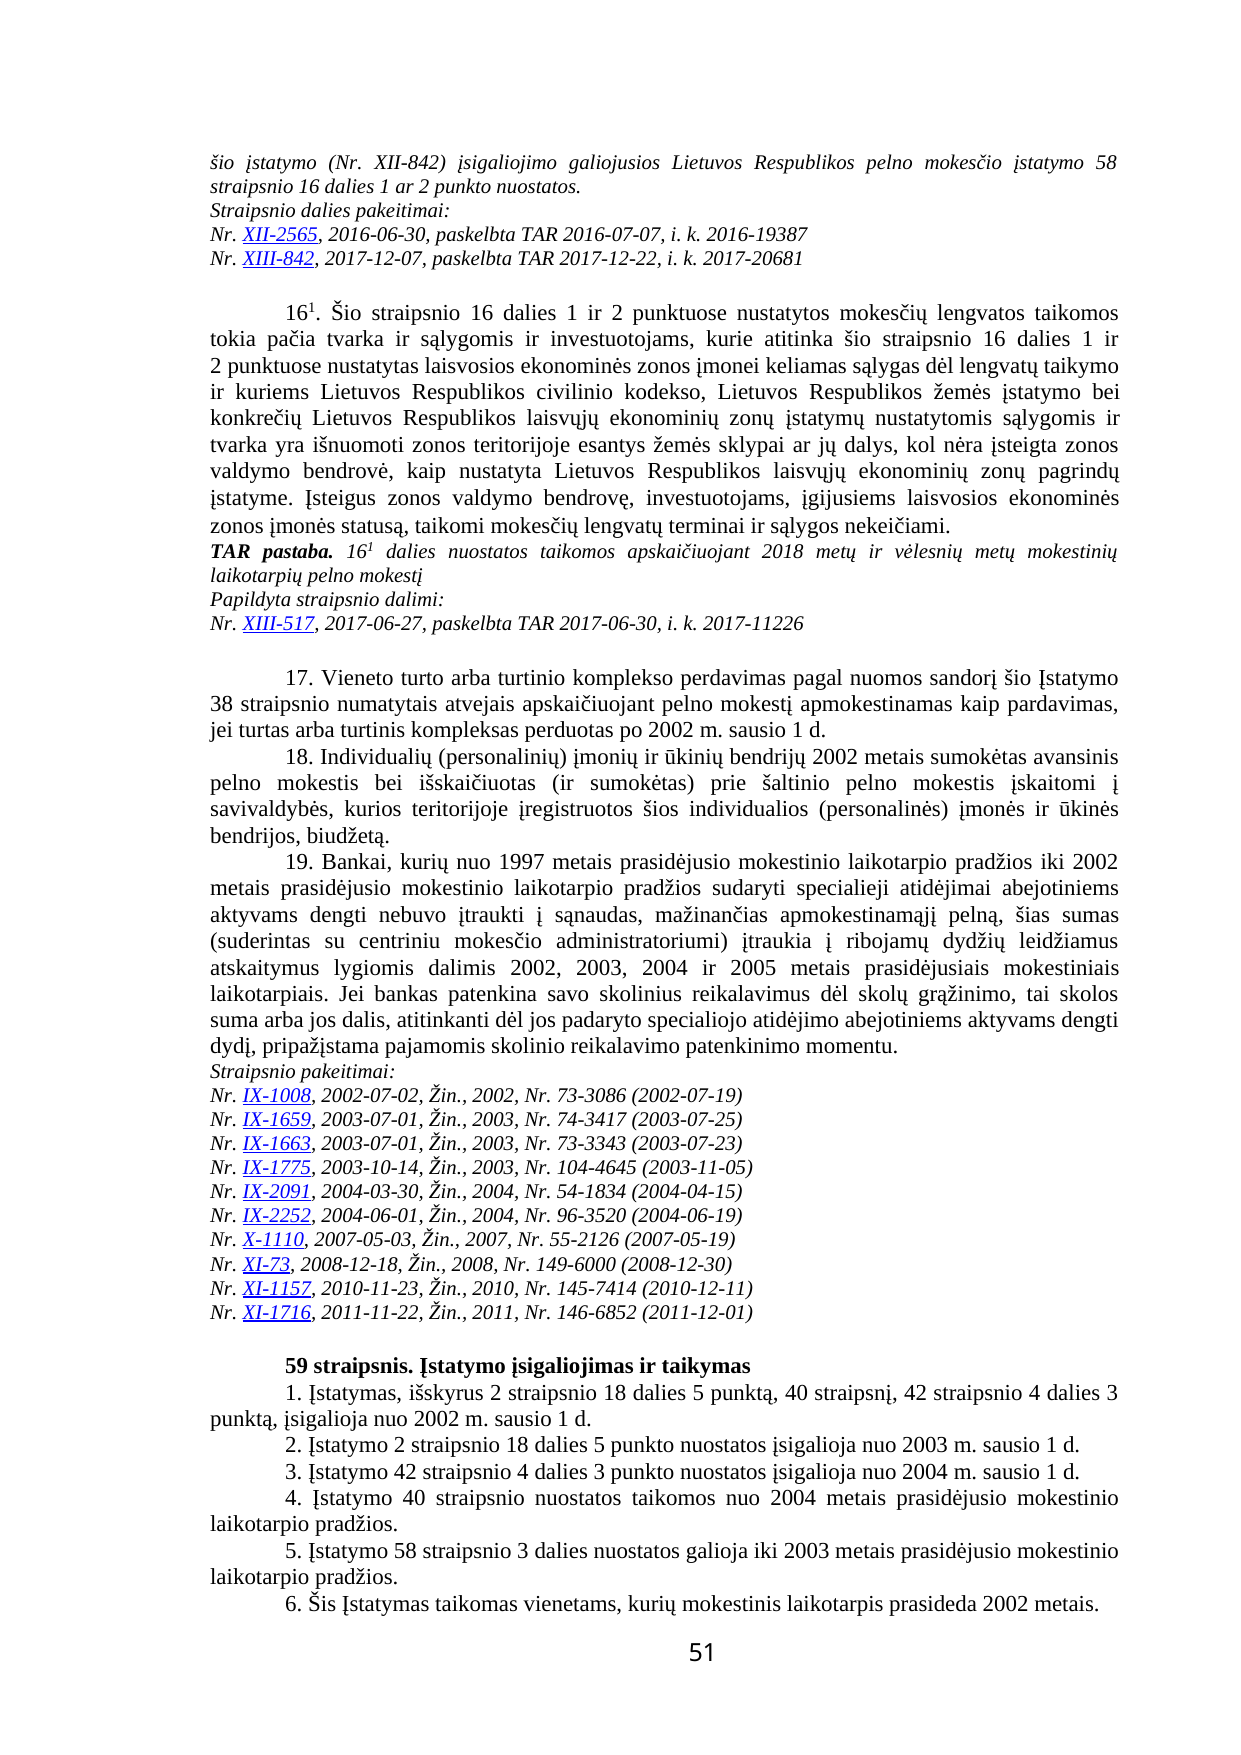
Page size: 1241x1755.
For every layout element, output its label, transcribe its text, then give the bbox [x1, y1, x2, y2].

text Nr. IX-1775, 2003-10-14, Žin., 2003, Nr. 104-4645 (2003-11-05) [210, 1155, 1120, 1179]
text Straipsnio dalies pakeitimai: [210, 198, 1120, 222]
text 17. Vieneto turto arba turtinio komplekso perdavimas pagal nuomos sandorį šio Įstatymo 38 straipsnio numatytais atvejais apskaičiuojant pelno mokestį apmokestinamas kaip pardavimas, jei turtas arba turtinis kompleksas perduotas po 2002 m. sausio 1 d. [210, 664, 1120, 743]
text TAR pastaba. 161 dalies nuostatos taikomos apskaičiuojant 2018 metų ir vėlesnių metų mokestinių laikotarpių pelno mokestį [210, 539, 1120, 587]
text Nr. IX-2091, 2004-03-30, Žin., 2004, Nr. 54-1834 (2004-04-15) [210, 1179, 1120, 1203]
text Nr. X-1110, 2007-05-03, Žin., 2007, Nr. 55-2126 (2007-05-19) [210, 1227, 1120, 1251]
text Nr. XII-2565, 2016-06-30, paskelbta TAR 2016-07-07, i. k. 2016-19387 [210, 222, 1120, 246]
text Nr. XIII-517, 2017-06-27, paskelbta TAR 2017-06-30, i. k. 2017-11226 [210, 611, 1120, 635]
text Nr. IX-1663, 2003-07-01, Žin., 2003, Nr. 73-3343 (2003-07-23) [210, 1131, 1120, 1155]
text Nr. IX-1659, 2003-07-01, Žin., 2003, Nr. 74-3417 (2003-07-25) [210, 1107, 1120, 1131]
text Nr. XI-1157, 2010-11-23, Žin., 2010, Nr. 145-7414 (2010-12-11) [210, 1276, 1120, 1299]
text 18. Individualių (personalinių) įmonių ir ūkinių bendrijų 2002 metais sumokėtas avansinis pelno mokestis bei išskaičiuotas (ir sumokėtas) prie šaltinio pelno mokestis įskaitomi į savivaldybės, kurios teritorijoje įregistruotos šios individualios (personalinės) įmonės ir ūkinės bendrijos, biudžetą. [210, 743, 1120, 848]
text 161. Šio straipsnio 16 dalies 1 ir 2 punktuose nustatytos mokesčių lengvatos taikomos tokia pačia tvarka ir sąlygomis ir investuotojams, kurie atitinka šio straipsnio 16 dalies 1 ir 2 punktuose nustatytas laisvosios ekonominės zonos įmonei keliamas sąlygas dėl lengvatų taikymo ir kuriems Lietuvos Respublikos civilinio kodekso, Lietuvos Respublikos žemės įstatymo bei konkrečių Lietuvos Respublikos laisvųjų ekonominių zonų įstatymų nustatytomis sąlygomis ir tvarka yra išnuomoti zonos teritorijoje esantys žemės sklypai ar jų dalys, kol nėra įsteigta zonos valdymo bendrovė, kaip nustatyta Lietuvos Respublikos laisvųjų ekonominių zonų pagrindų įstatyme. Įsteigus zonos valdymo bendrovę, investuotojams, įgijusiems laisvosios ekonominės zonos įmonės statusą, taikomi mokesčių lengvatų terminai ir sąlygos nekeičiami. [210, 299, 1120, 539]
text Nr. XI-73, 2008-12-18, Žin., 2008, Nr. 149-6000 (2008-12-30) [210, 1251, 1120, 1276]
text Nr. IX-2252, 2004-06-01, Žin., 2004, Nr. 96-3520 (2004-06-19) [210, 1203, 1120, 1227]
text 3. Įstatymo 42 straipsnio 4 dalies 3 punkto nuostatos įsigalioja nuo 2004 m. sausio 1 d. [210, 1458, 1120, 1484]
text 6. Šis Įstatymas taikomas vienetams, kurių mokestinis laikotarpis prasideda 2002 metais. [210, 1589, 1120, 1616]
text 59 straipsnis. Įstatymo įsigaliojimas ir taikymas [210, 1352, 1120, 1379]
text Nr. XIII-842, 2017-12-07, paskelbta TAR 2017-12-22, i. k. 2017-20681 [210, 246, 1120, 270]
text Nr. IX-1008, 2002-07-02, Žin., 2002, Nr. 73-3086 (2002-07-19) [210, 1083, 1120, 1107]
text 1. Įstatymas, išskyrus 2 straipsnio 18 dalies 5 punktą, 40 straipsnį, 42 straipsnio 4 dalies 3 punktą, įsigalioja nuo 2002 m. sausio 1 d. [210, 1379, 1120, 1431]
text Straipsnio pakeitimai: [210, 1059, 1120, 1083]
text 19. Bankai, kurių nuo 1997 metais prasidėjusio mokestinio laikotarpio pradžios iki 2002 metais prasidėjusio mokestinio laikotarpio pradžios sudaryti specialieji atidėjimai abejotiniems aktyvams dengti nebuvo įtraukti į sąnaudas, mažinančias apmokestinamąjį pelną, šias sumas (suderintas su centriniu mokesčio administratoriumi) įtraukia į ribojamų dydžių leidžiamus atskaitymus lygiomis dalimis 2002, 2003, 2004 ir 2005 metais prasidėjusiais mokestiniais laikotarpiais. Jei bankas patenkina savo skolinius reikalavimus dėl skolų grąžinimo, tai skolos suma arba jos dalis, atitinkanti dėl jos padaryto specialiojo atidėjimo abejotiniems aktyvams dengti dydį, pripažįstama pajamomis skolinio reikalavimo patenkinimo momentu. [210, 848, 1120, 1059]
text Papildyta straipsnio dalimi: [210, 587, 1120, 611]
text Nr. XI-1716, 2011-11-22, Žin., 2011, Nr. 146-6852 (2011-12-01) [210, 1299, 1120, 1324]
text šio įstatymo (Nr. XII-842) įsigaliojimo galiojusios Lietuvos Respublikos pelno mokesčio įstatymo 58 straipsnio 16 dalies 1 ar 2 punkto nuostatos. [210, 150, 1120, 198]
text 4. Įstatymo 40 straipsnio nuostatos taikomos nuo 2004 metais prasidėjusio mokestinio laikotarpio pradžios. [210, 1484, 1120, 1537]
text 2. Įstatymo 2 straipsnio 18 dalies 5 punkto nuostatos įsigalioja nuo 2003 m. sausio 1 d. [210, 1431, 1120, 1458]
text 5. Įstatymo 58 straipsnio 3 dalies nuostatos galioja iki 2003 metais prasidėjusio mokestinio laikotarpio pradžios. [210, 1537, 1120, 1589]
